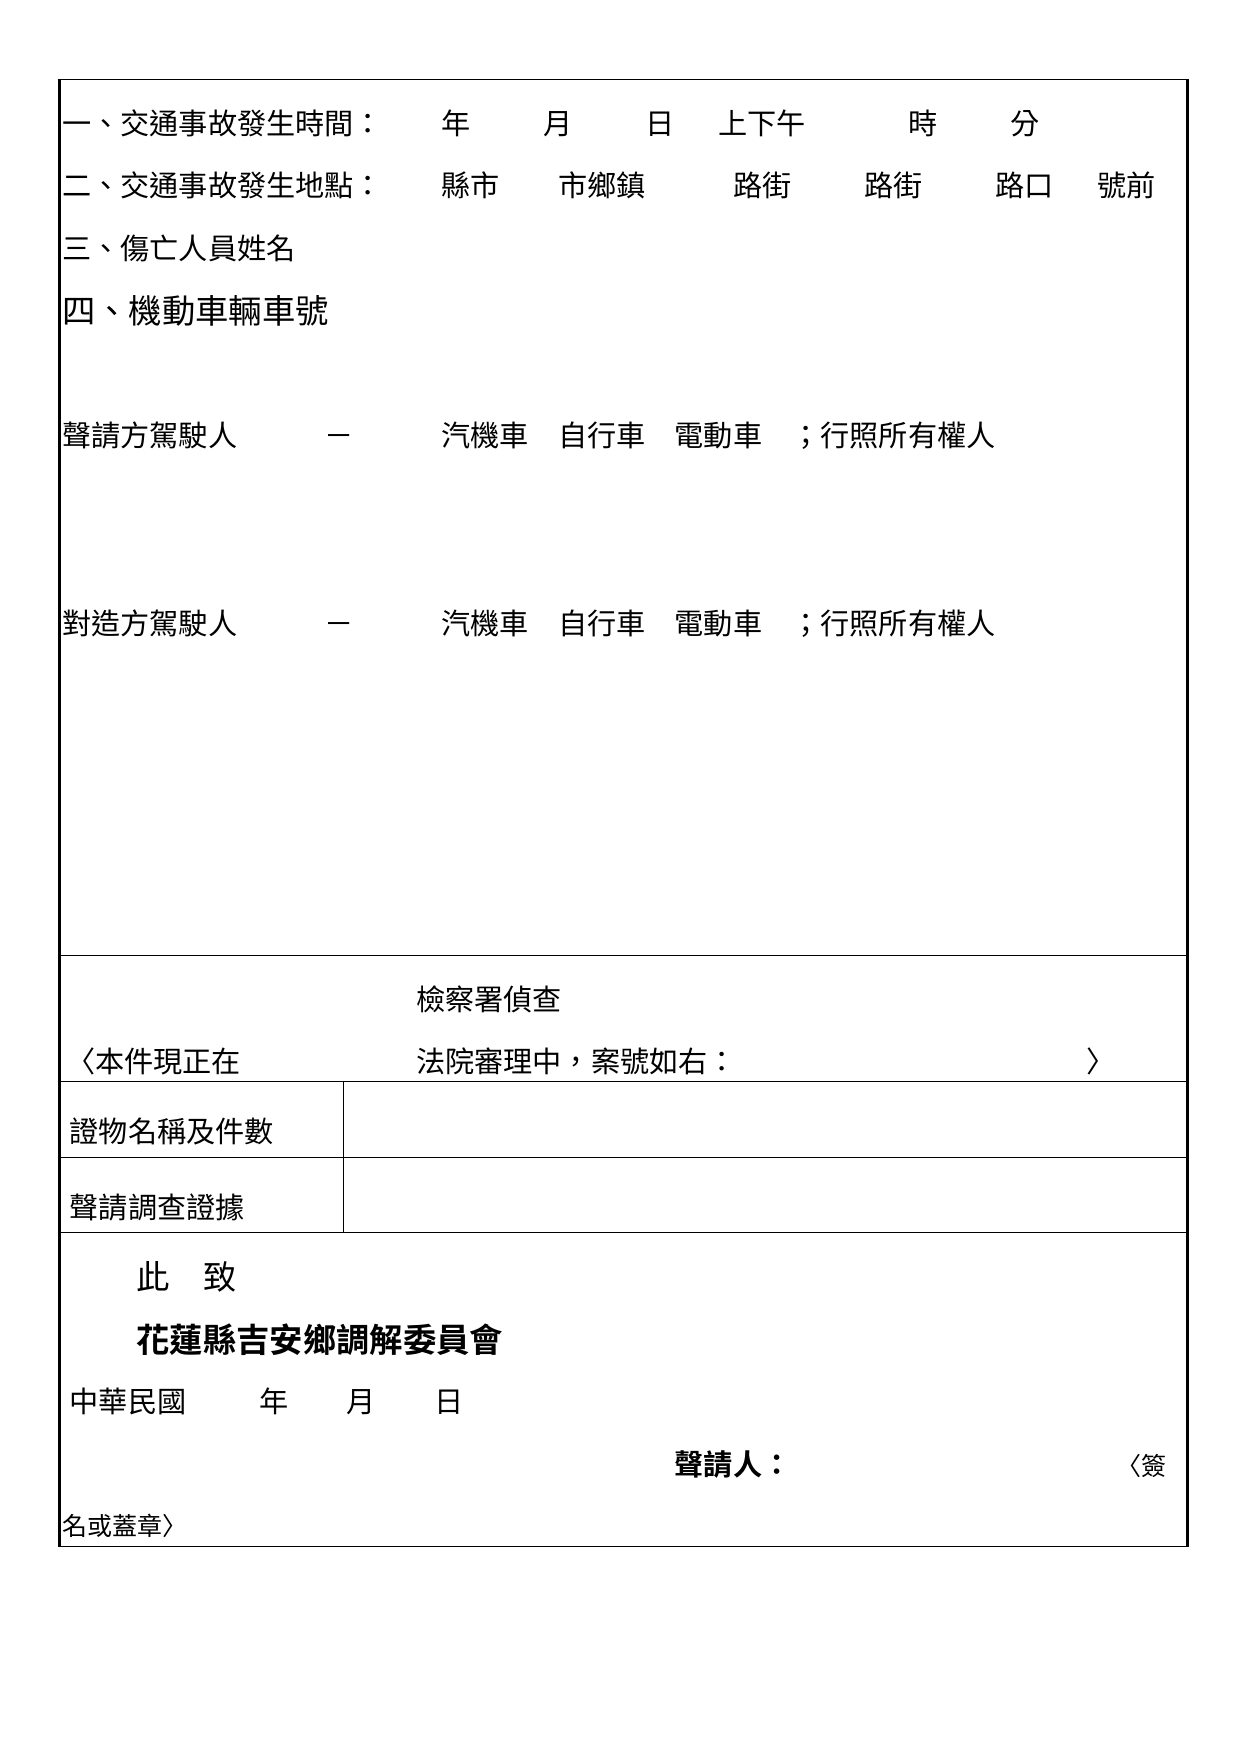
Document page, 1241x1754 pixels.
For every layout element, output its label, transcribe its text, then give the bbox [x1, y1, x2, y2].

table_cell [344, 1082, 1186, 1157]
table_cell 檢察署偵查 〈本件現正在 法院審理中，案號如右： 〉 [61, 956, 1186, 1081]
table_cell 此 致 花蓮縣吉安鄉調解委員會 中華民國 年 月 日 聲請人： 〈簽名或蓋章〉 [61, 1233, 1186, 1546]
table_cell 證物名稱及件數 [61, 1082, 343, 1157]
table_cell [344, 1158, 1186, 1232]
table_cell 聲請調查證據 [61, 1158, 343, 1232]
table_cell 一、交通事故發生時間： 年 月 日 上下午 時 分 二、交通事故發生地點： 縣市 市鄉鎮 路街 路街 路口 號前 三、傷亡人員姓名 四、機動車輛車號 聲請方駕駛人 － 汽機車 自行車 電動車 ；行照所有權人 對造方駕駛人 － 汽機車 自行車 電動車 ；行照所有權人 [61, 80, 1186, 955]
